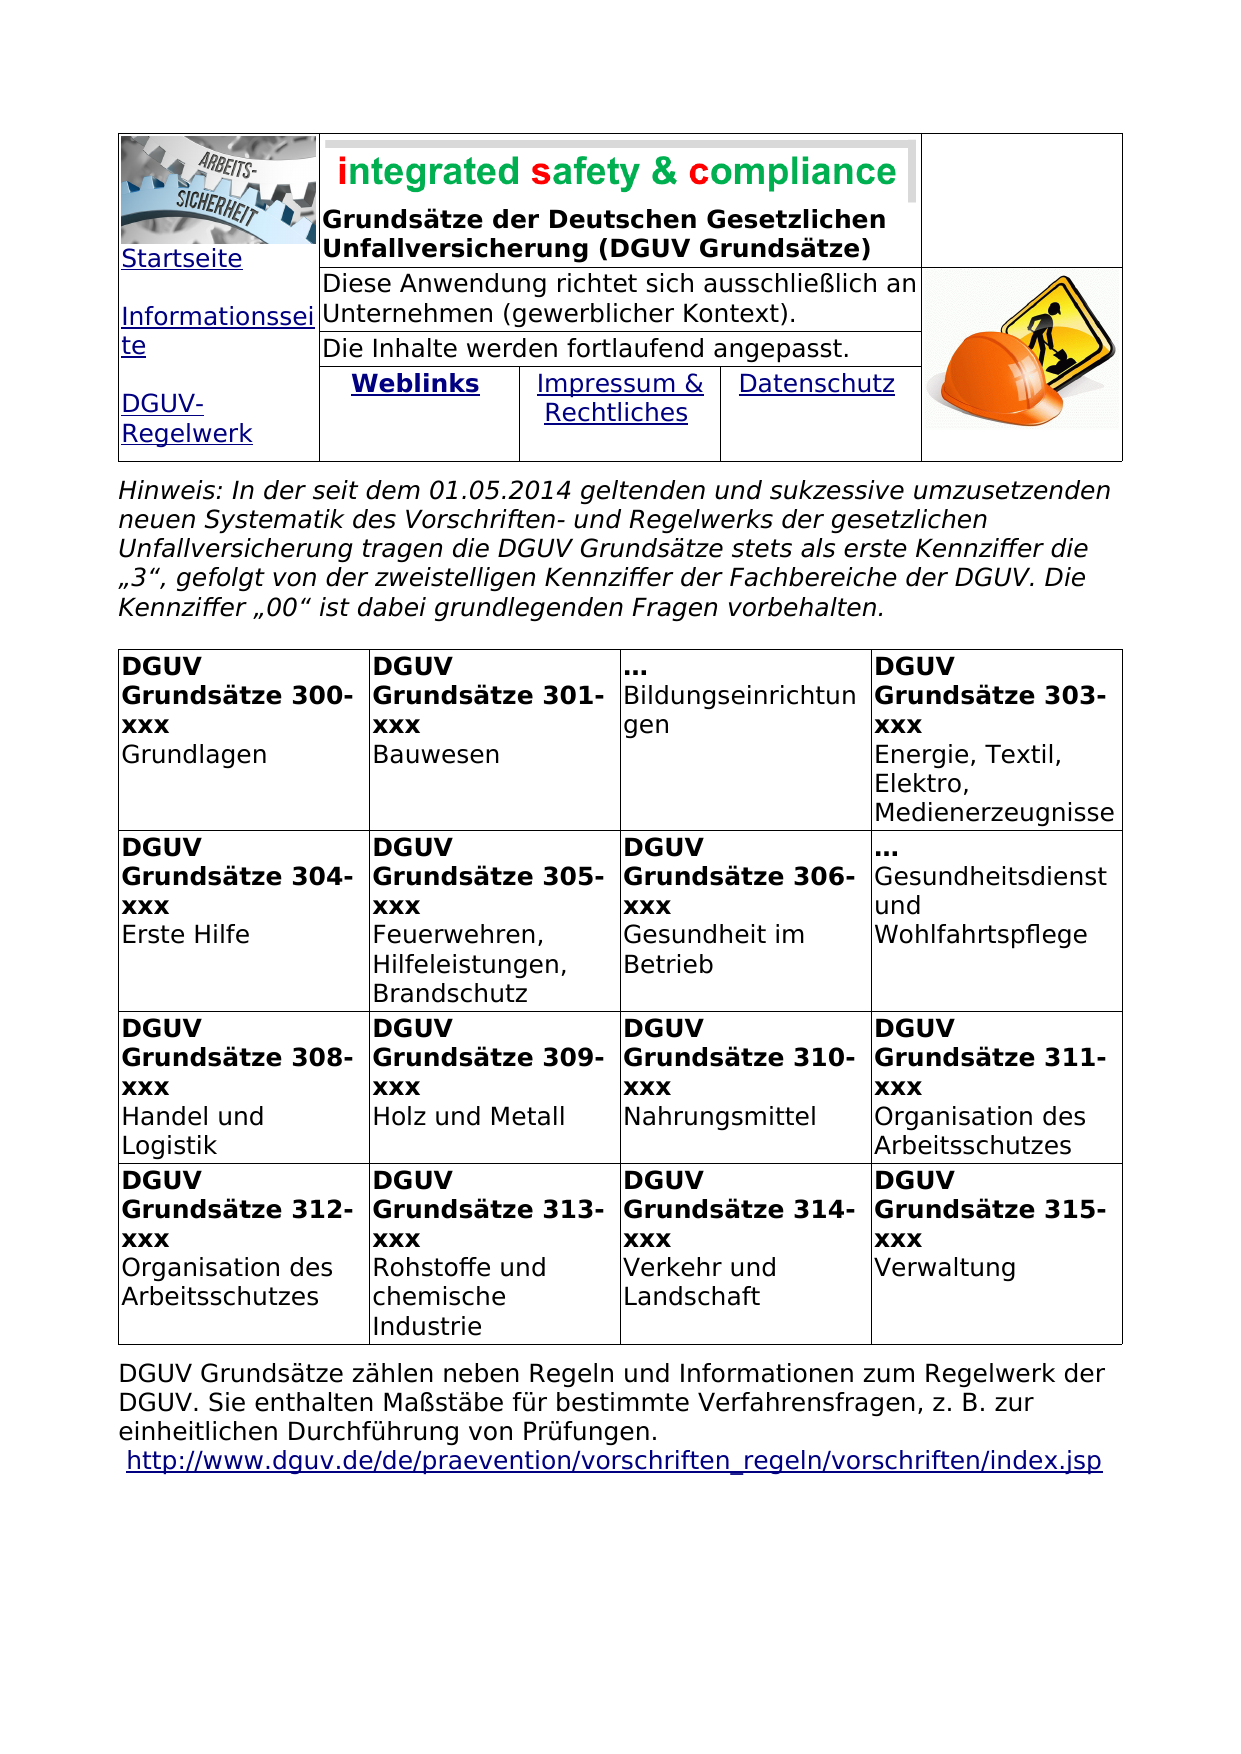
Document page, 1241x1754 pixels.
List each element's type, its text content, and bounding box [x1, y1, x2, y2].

table_cell Datenschutz [721, 367, 921, 461]
table_cell DGUV Grundsätze 309-xxx Holz und Metall [370, 1012, 620, 1163]
text DGUV Grundsätze zählen neben Regeln und Informationen zum Regelwerk der DGUV. Sie enthalten Maßstäbe für bestimmte Verfahrensfragen, z. B. zur einheitlichen Durchführung von Prüfungen. http://www.dguv.de/de/praevention/vorschriften_regeln/vorschriften/index.jsp [118, 1359, 1122, 1475]
table_cell DGUV Grundsätze 314-xxx Verkehr und Landschaft [621, 1164, 871, 1344]
table_cell Impressum & Rechtliches [520, 367, 720, 461]
table_cell DGUV Grundsätze 312-xxx Organisation des Arbeitsschutzes [119, 1164, 369, 1344]
picture [924, 269, 1120, 430]
table_header Startseite Informationsseite DGUV-Regelwerk [119, 134, 319, 461]
table_header DGUV Grundsätze 300-xxx Grundlagen [119, 650, 369, 830]
table_cell DGUV Grundsätze 306-xxx Gesundheit im Betrieb [621, 831, 871, 1011]
picture [121, 136, 316, 244]
table_header [922, 134, 1122, 267]
table_cell DGUV Grundsätze 310-xxx Nahrungsmittel [621, 1012, 871, 1163]
table_cell DGUV Grundsätze 315-xxx Verwaltung [872, 1164, 1122, 1344]
table_header DGUV Grundsätze 303-xxx Energie, Textil, Elektro, Medienerzeugnisse [872, 650, 1122, 830]
table_cell Die Inhalte werden fortlaufend angepasst. [320, 332, 921, 366]
table_cell DGUV Grundsätze 305-xxx Feuerwehren, Hilfeleistungen, Brandschutz [370, 831, 620, 1011]
picture [321, 136, 919, 206]
table_cell DGUV Grundsätze 308-xxx Handel und Logistik [119, 1012, 369, 1163]
table_cell [922, 268, 1122, 461]
table_header DGUV Grundsätze 301-xxx Bauwesen [370, 650, 620, 830]
table_cell Weblinks [320, 367, 519, 461]
table_cell Diese Anwendung richtet sich ausschließlich an Unternehmen (gewerblicher Kontext). [320, 268, 921, 331]
table_cell DGUV Grundsätze 304-xxx Erste Hilfe [119, 831, 369, 1011]
table_header … Bildungseinrichtungen [621, 650, 871, 830]
table_cell DGUV Grundsätze 311-xxx Organisation des Arbeitsschutzes [872, 1012, 1122, 1163]
table_cell … Gesundheitsdienst und Wohlfahrtspflege [872, 831, 1122, 1011]
table_cell DGUV Grundsätze 313-xxx Rohstoffe und chemische Industrie [370, 1164, 620, 1344]
text Hinweis: In der seit dem 01.05.2014 geltenden und sukzessive umzusetzenden neuen Systematik des Vorschriften- und Regelwerks der gesetzlichen Unfallversicherung tragen die DGUV Grundsätze stets als erste Kennziffer die „3“, gefolgt von der zweistelligen Kennziffer der Fachbereiche der DGUV. Die Kennziffer „00“ ist dabei grundlegenden Fragen vorbehalten. [118, 476, 1122, 622]
table_header Grundsätze der Deutschen Gesetzlichen Unfallversicherung (DGUV Grundsätze) [320, 134, 921, 267]
